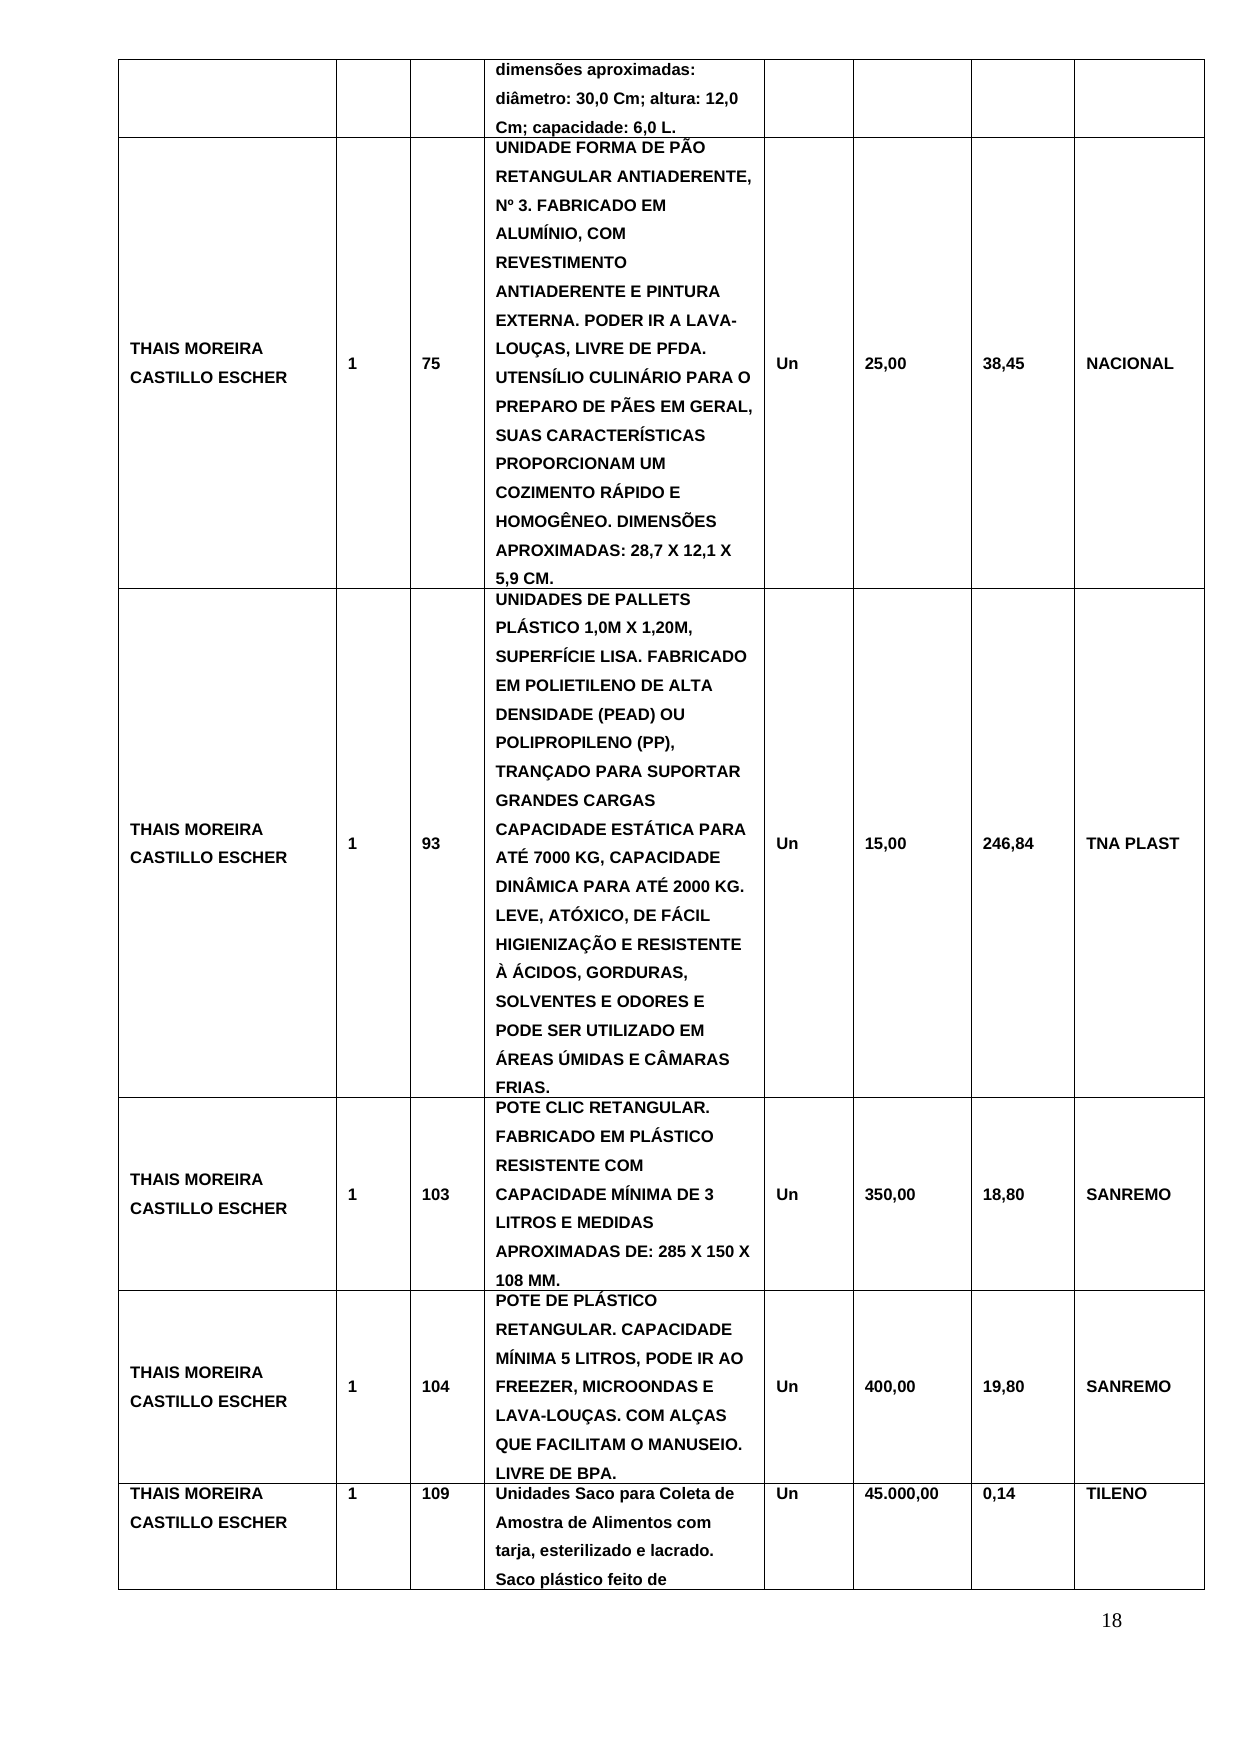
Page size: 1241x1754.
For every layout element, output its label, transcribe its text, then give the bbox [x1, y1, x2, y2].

table_cell [854, 60, 971, 137]
table_cell Un [765, 138, 853, 588]
table_cell 1 [337, 1484, 410, 1589]
table_cell THAIS MOREIRA CASTILLO ESCHER [119, 589, 336, 1097]
table_cell 109 [411, 1484, 484, 1589]
table_cell 246,84 [972, 589, 1074, 1097]
table_cell SANREMO [1075, 1291, 1204, 1483]
table_cell 104 [411, 1291, 484, 1483]
table_cell 1 [337, 138, 410, 588]
table_cell 350,00 [854, 1098, 971, 1290]
table_cell Un [765, 589, 853, 1097]
table_cell THAIS MOREIRA CASTILLO ESCHER [119, 1484, 336, 1589]
table_cell Un [765, 1098, 853, 1290]
table_cell 103 [411, 1098, 484, 1290]
table_cell [765, 60, 853, 137]
table_cell 18,80 [972, 1098, 1074, 1290]
table_cell [972, 60, 1074, 137]
table_cell dimensões aproximadas: diâmetro: 30,0 Cm; altura: 12,0 Cm; capacidade: 6,0 L. [485, 60, 764, 137]
table_cell 19,80 [972, 1291, 1074, 1483]
table_cell 400,00 [854, 1291, 971, 1483]
table_cell [119, 60, 336, 137]
table_cell SANREMO [1075, 1098, 1204, 1290]
table_cell 15,00 [854, 589, 971, 1097]
table_cell POTE CLIC RETANGULAR. FABRICADO EM PLÁSTICO RESISTENTE COM CAPACIDADE MÍNIMA DE 3 LITROS E MEDIDAS APROXIMADAS DE: 285 X 150 X 108 MM. [485, 1098, 764, 1290]
table_cell Un [765, 1291, 853, 1483]
table_cell 0,14 [972, 1484, 1074, 1589]
table_cell 93 [411, 589, 484, 1097]
table_cell THAIS MOREIRA CASTILLO ESCHER [119, 1098, 336, 1290]
table_cell [411, 60, 484, 137]
table_cell POTE DE PLÁSTICO RETANGULAR. CAPACIDADE MÍNIMA 5 LITROS, PODE IR AO FREEZER, MICROONDAS E LAVA-LOUÇAS. COM ALÇAS QUE FACILITAM O MANUSEIO. LIVRE DE BPA. [485, 1291, 764, 1483]
table_cell THAIS MOREIRA CASTILLO ESCHER [119, 1291, 336, 1483]
table_cell 75 [411, 138, 484, 588]
table_cell 1 [337, 1291, 410, 1483]
table_cell Unidades Saco para Coleta de Amostra de Alimentos com tarja, esterilizado e lacrado. Saco plástico feito de [485, 1484, 764, 1589]
table_cell TILENO [1075, 1484, 1204, 1589]
table_cell Un [765, 1484, 853, 1589]
table_cell 38,45 [972, 138, 1074, 588]
table_cell NACIONAL [1075, 138, 1204, 588]
table_cell UNIDADES DE PALLETS PLÁSTICO 1,0M X 1,20M, SUPERFÍCIE LISA. FABRICADO EM POLIETILENO DE ALTA DENSIDADE (PEAD) OU POLIPROPILENO (PP), TRANÇADO PARA SUPORTAR GRANDES CARGAS CAPACIDADE ESTÁTICA PARA ATÉ 7000 KG, CAPACIDADE DINÂMICA PARA ATÉ 2000 KG. LEVE, ATÓXICO, DE FÁCIL HIGIENIZAÇÃO E RESISTENTE À ÁCIDOS, GORDURAS, SOLVENTES E ODORES E PODE SER UTILIZADO EM ÁREAS ÚMIDAS E CÂMARAS FRIAS. [485, 589, 764, 1097]
table_cell 1 [337, 1098, 410, 1290]
table_cell 45.000,00 [854, 1484, 971, 1589]
table_cell UNIDADE FORMA DE PÃO RETANGULAR ANTIADERENTE, Nº 3. FABRICADO EM ALUMÍNIO, COM REVESTIMENTO ANTIADERENTE E PINTURA EXTERNA. PODER IR A LAVA-LOUÇAS, LIVRE DE PFDA. UTENSÍLIO CULINÁRIO PARA O PREPARO DE PÃES EM GERAL, SUAS CARACTERÍSTICAS PROPORCIONAM UM COZIMENTO RÁPIDO E HOMOGÊNEO. DIMENSÕES APROXIMADAS: 28,7 X 12,1 X 5,9 CM. [485, 138, 764, 588]
table_cell 25,00 [854, 138, 971, 588]
table_cell TNA PLAST [1075, 589, 1204, 1097]
table_cell 1 [337, 589, 410, 1097]
table_cell [337, 60, 410, 137]
table_cell THAIS MOREIRA CASTILLO ESCHER [119, 138, 336, 588]
table_cell [1075, 60, 1204, 137]
